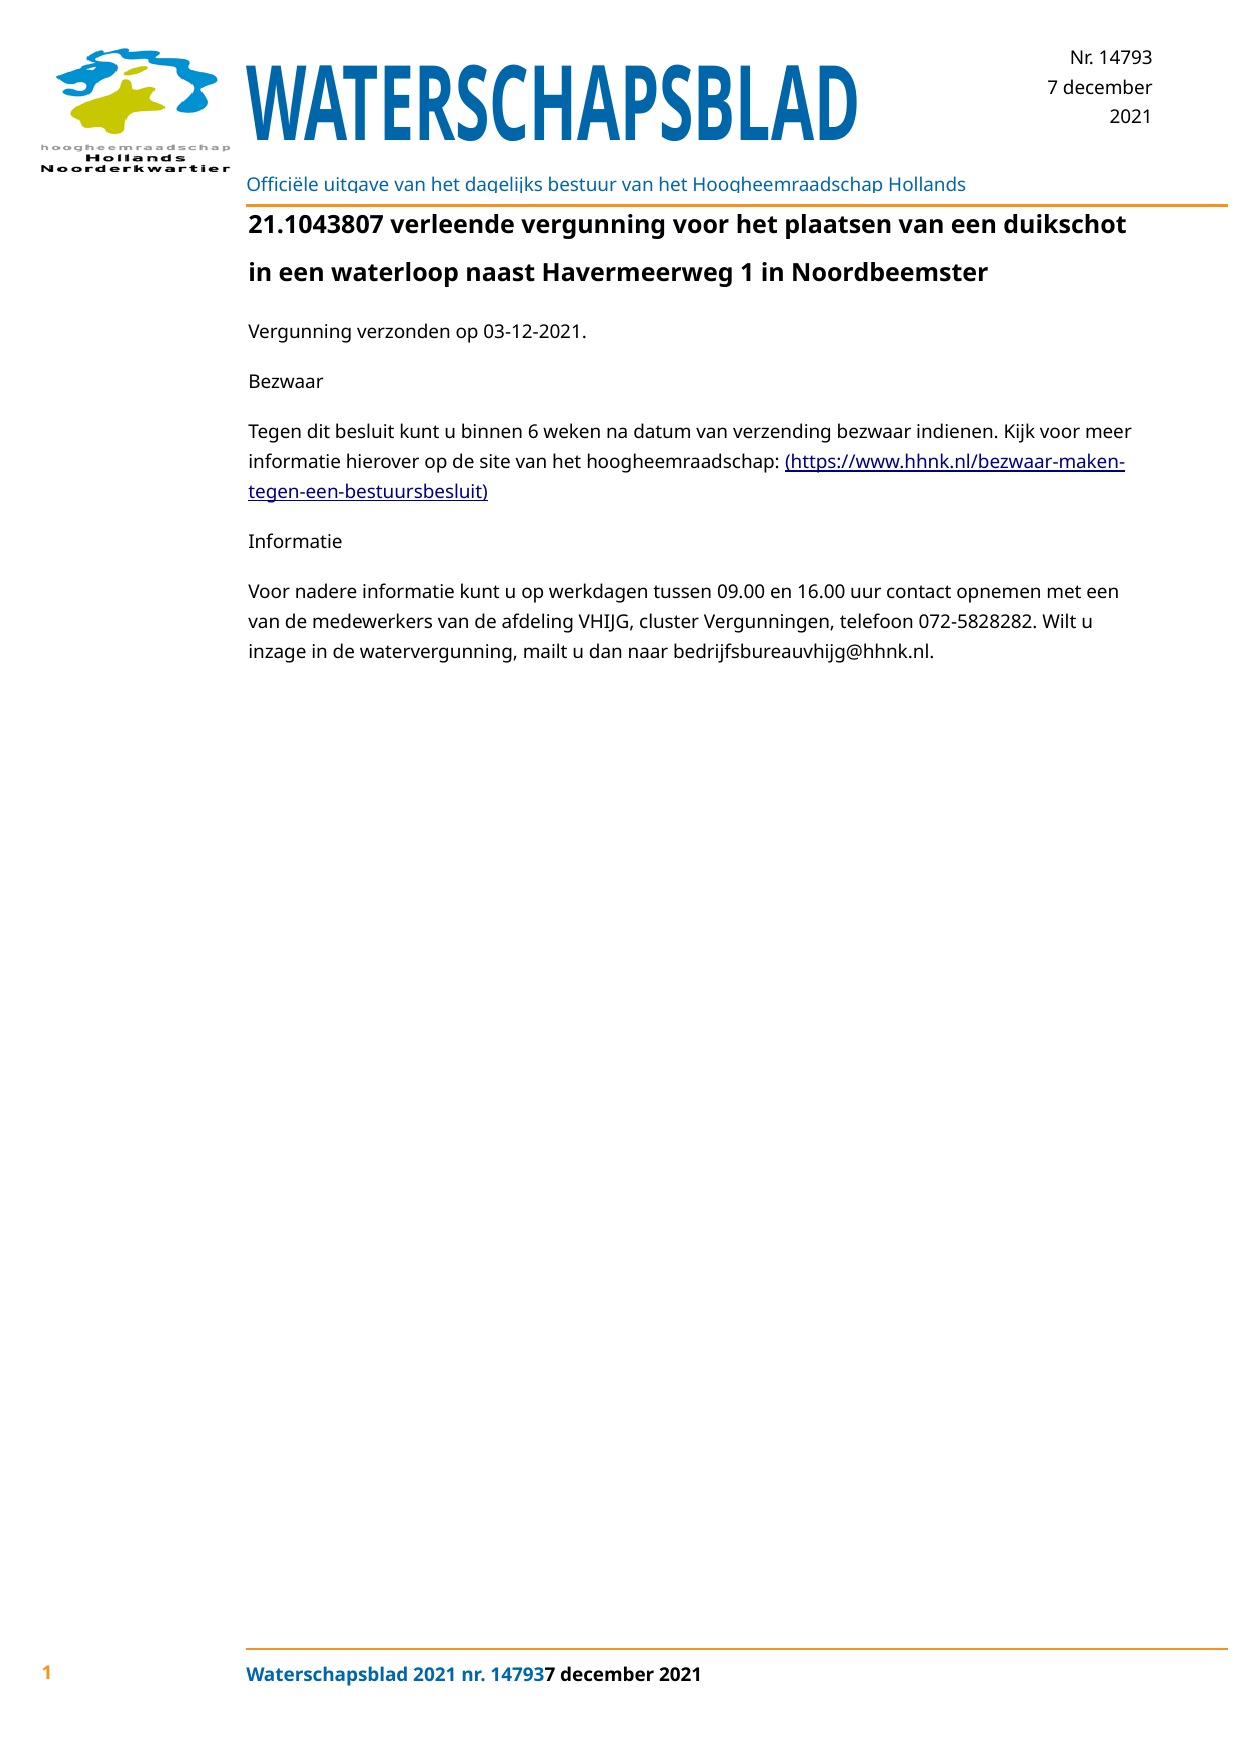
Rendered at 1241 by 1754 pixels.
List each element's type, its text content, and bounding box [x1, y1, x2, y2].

text Tegen dit besluit kunt u binnen 6 weken na datum van verzending bezwaar indienen. Kijk voor meer informatie hierover op de site van het hoogheemraadschap: (https://www.hhnk.nl/bezwaar-maken-tegen-een-bestuursbesluit) [248, 419, 1152, 504]
text Voor nadere informatie kunt u op werkdagen tussen 09.00 en 16.00 uur contact opnemen met een van de medewerkers van de afdeling VHIJG, cluster Vergunningen, telefoon 072-5828282. Wilt u inzage in de watervergunning, mailt u dan naar bedrijfsbureauvhijg@hhnk.nl. [248, 579, 1152, 664]
picture [41, 47, 231, 172]
text Informatie [248, 528, 1152, 554]
text Bezwaar [248, 368, 1152, 394]
text 21.1043807 verleende vergunning voor het plaatsen van een duikschot in een waterloop naast Havermeerweg 1 in Noordbeemster [248, 207, 1152, 288]
text Vergunning verzonden op 03-12-2021. [248, 318, 1152, 344]
